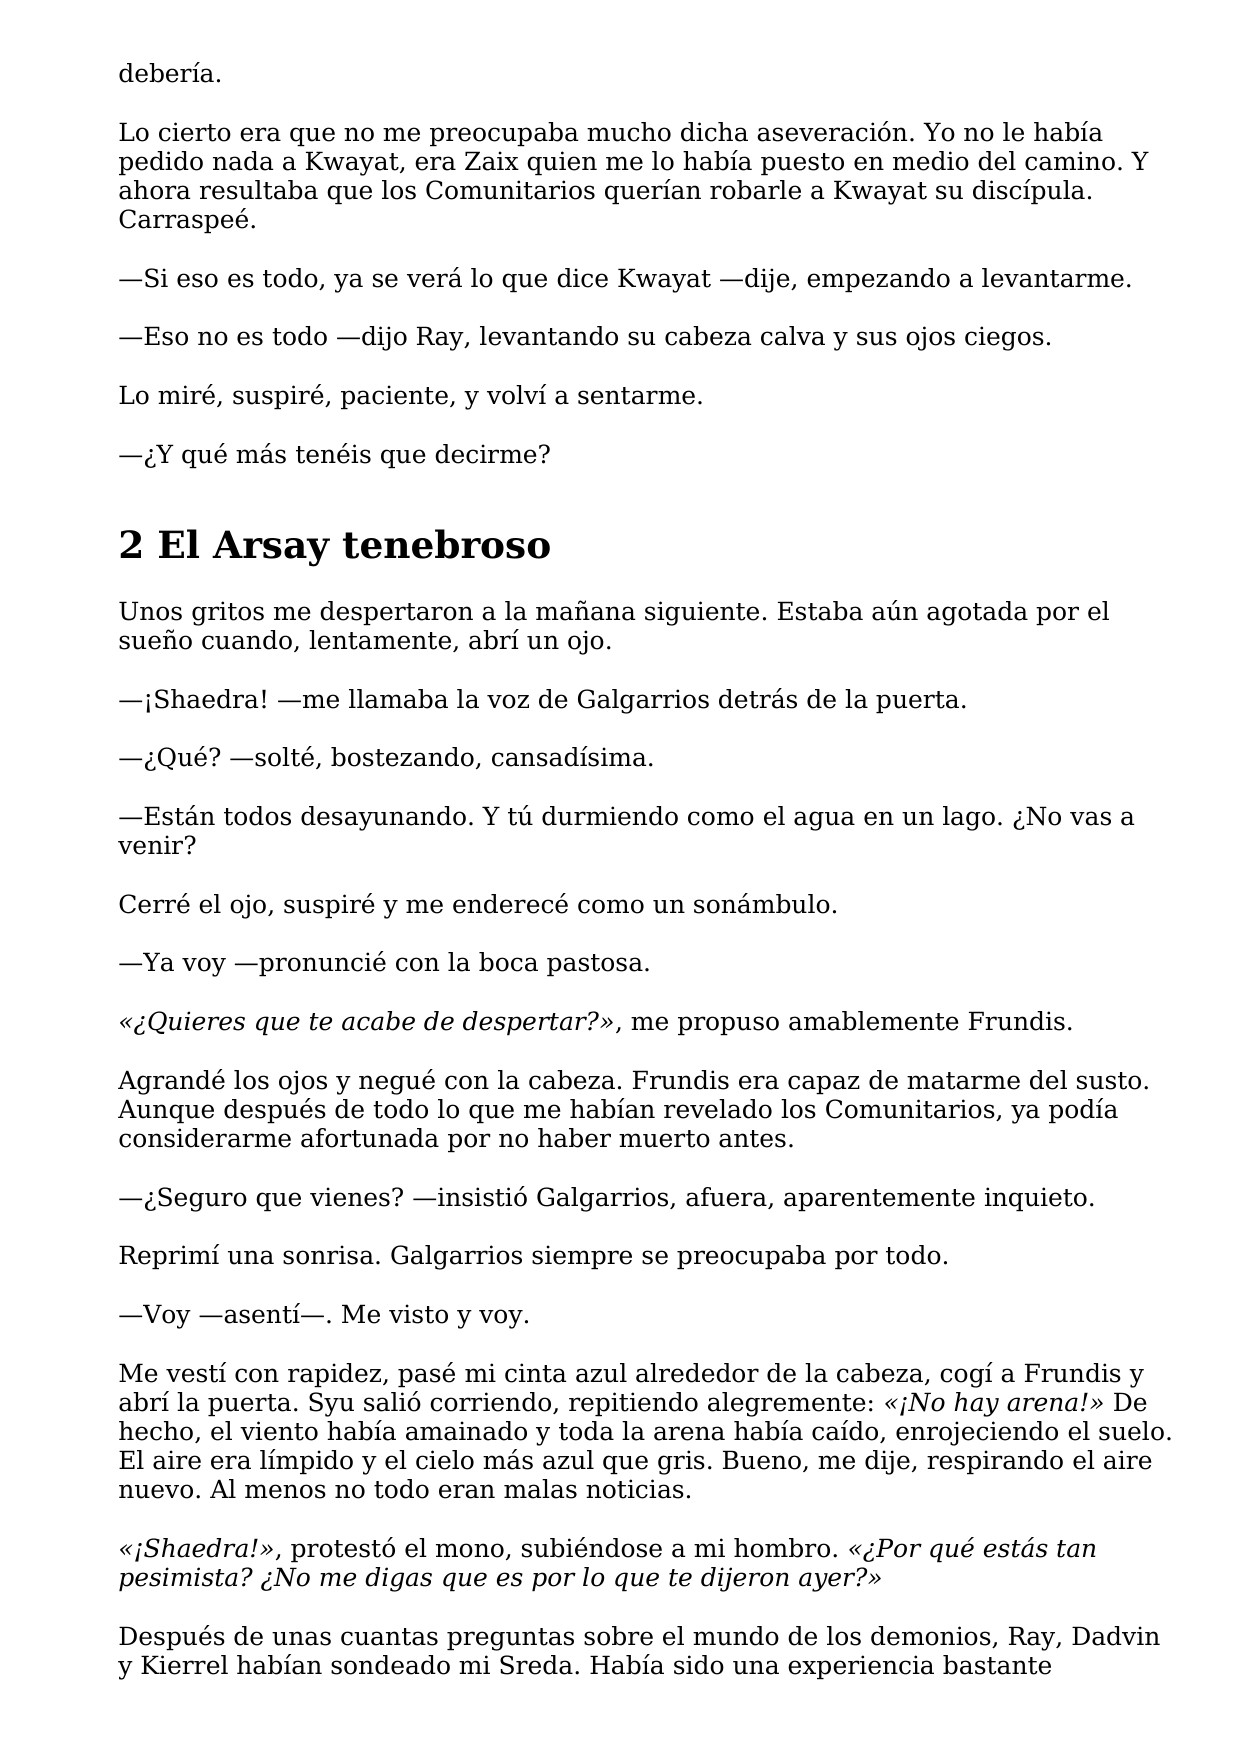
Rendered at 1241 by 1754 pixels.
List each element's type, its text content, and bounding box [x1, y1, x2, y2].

text —Voy —asentí—. Me visto y voy. [118, 1300, 1181, 1329]
text —¡Shaedra! —me llamaba la voz de Galgarrios detrás de la puerta. [118, 685, 1181, 714]
text Lo miré, suspiré, paciente, y volví a sentarme. [118, 381, 1181, 410]
text «¡Shaedra!», protestó el mono, subiéndose a mi hombro. «¿Por qué estás tan pesimista? ¿No me digas que es por lo que te dijeron ayer?» [118, 1534, 1181, 1592]
text debería. [118, 59, 1181, 88]
text Lo cierto era que no me preocupaba mucho dicha aseveración. Yo no le había pedido nada a Kwayat, era Zaix quien me lo había puesto en medio del camino. Y ahora resultaba que los Comunitarios querían robarle a Kwayat su discípula. Carraspeé. [118, 118, 1181, 234]
text —Eso no es todo —dijo Ray, levantando su cabeza calva y sus ojos ciegos. [118, 322, 1181, 352]
text Unos gritos me despertaron a la mañana siguiente. Estaba aún agotada por el sueño cuando, lentamente, abrí un ojo. [118, 597, 1181, 655]
text —Ya voy —pronuncié con la boca pastosa. [118, 948, 1181, 978]
text «¿Quieres que te acabe de despertar?», me propuso amablemente Frundis. [118, 1007, 1181, 1036]
text Reprimí una sonrisa. Galgarrios siempre se preocupaba por todo. [118, 1241, 1181, 1271]
text Me vestí con rapidez, pasé mi cinta azul alrededor de la cabeza, cogí a Frundis y abrí la puerta. Syu salió corriendo, repitiendo alegremente: «¡No hay arena!» De hecho, el viento había amainado y toda la arena había caído, enrojeciendo el suelo. El aire era límpido y el cielo más azul que gris. Bueno, me dije, respirando el aire nuevo. Al menos no todo eran malas noticias. [118, 1359, 1181, 1504]
text —Están todos desayunando. Y tú durmiendo como el agua en un lago. ¿No vas a venir? [118, 802, 1181, 860]
text —¿Qué? —solté, bostezando, cansadísima. [118, 743, 1181, 773]
subtitle 2 El Arsay tenebroso [118, 523, 1181, 567]
text Después de unas cuantas preguntas sobre el mundo de los demonios, Ray, Dadvin y Kierrel habían sondeado mi Sreda. Había sido una experiencia bastante [118, 1622, 1181, 1680]
text Agrandé los ojos y negué con la cabeza. Frundis era capaz de matarme del susto. Aunque después de todo lo que me habían revelado los Comunitarios, ya podía considerarme afortunada por no haber muerto antes. [118, 1066, 1181, 1153]
text —¿Seguro que vienes? —insistió Galgarrios, afuera, aparentemente inquieto. [118, 1183, 1181, 1212]
text Cerré el ojo, suspiré y me enderecé como un sonámbulo. [118, 890, 1181, 919]
text —¿Y qué más tenéis que decirme? [118, 440, 1181, 469]
text —Si eso es todo, ya se verá lo que dice Kwayat —dije, empezando a levantarme. [118, 264, 1181, 293]
